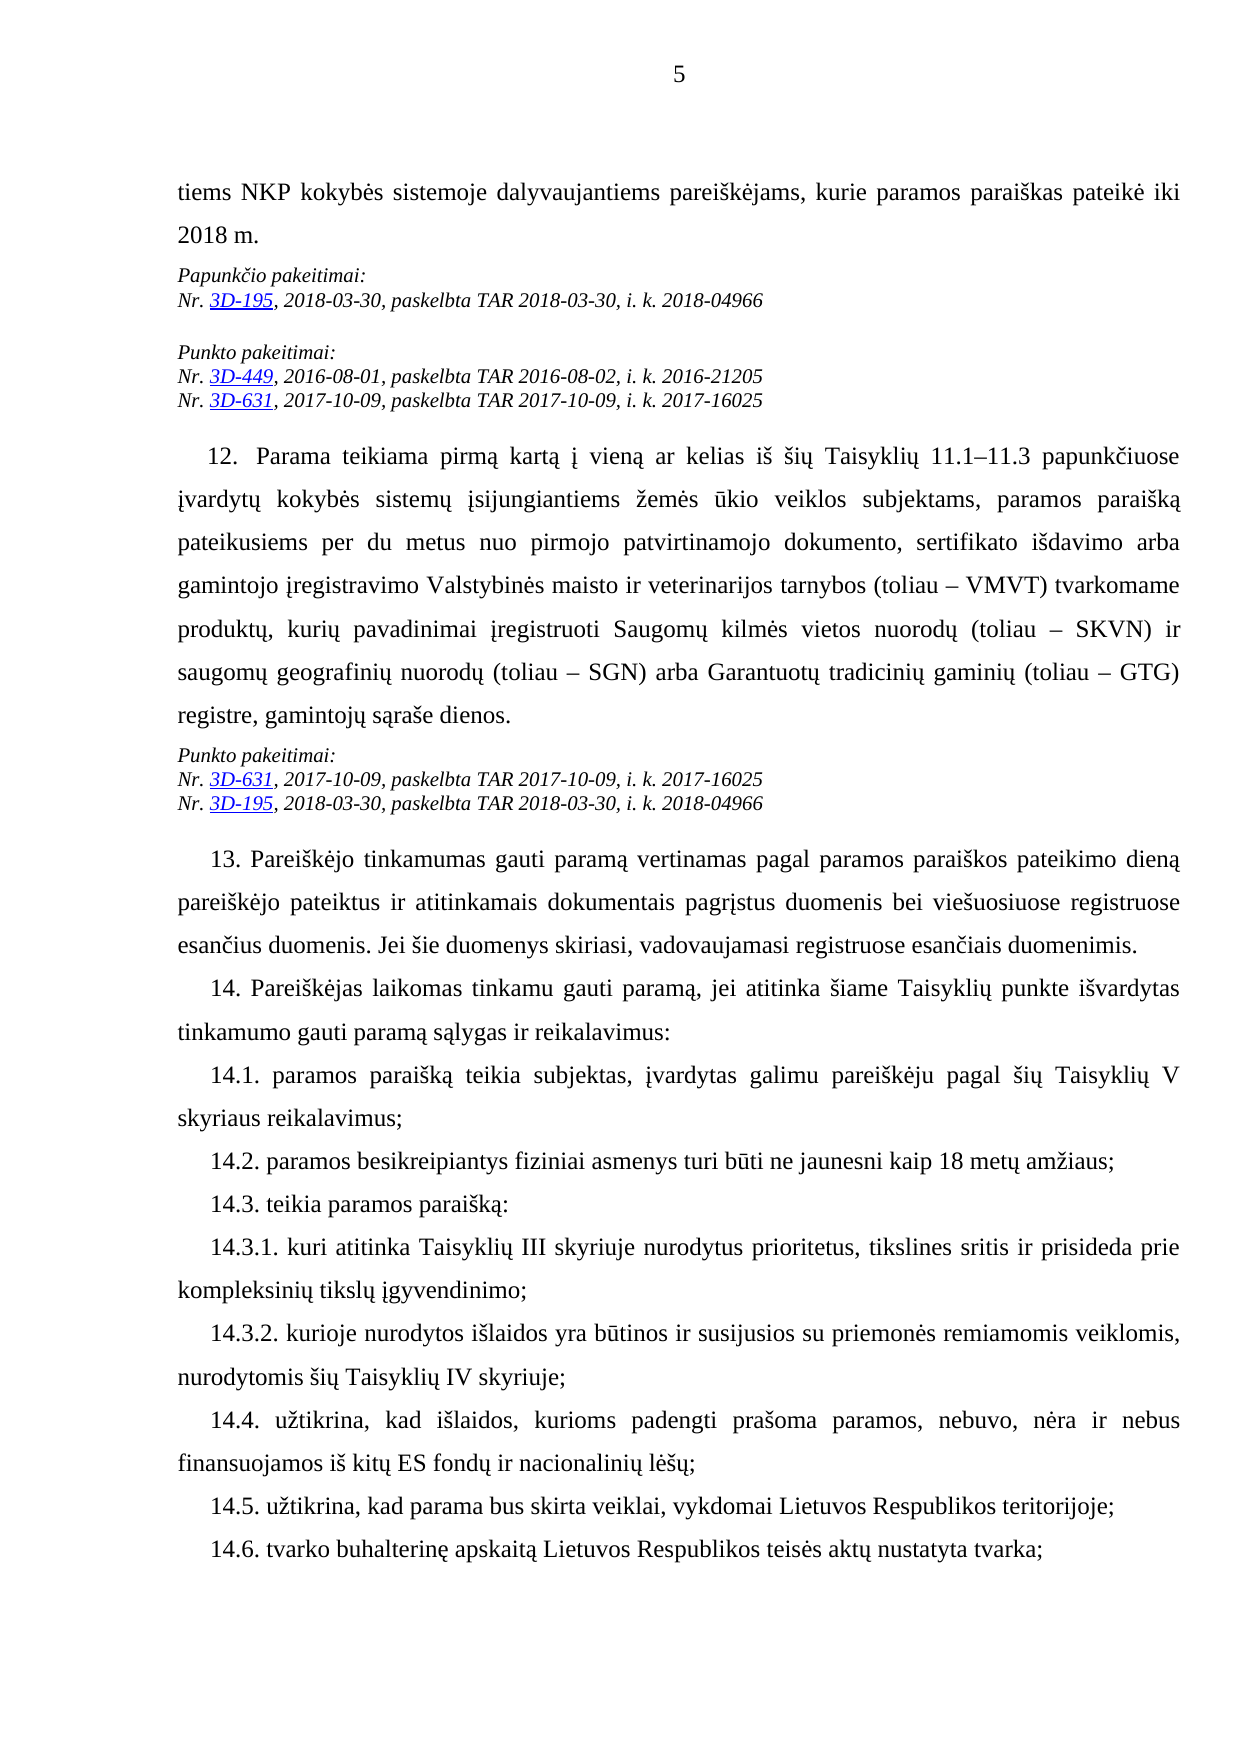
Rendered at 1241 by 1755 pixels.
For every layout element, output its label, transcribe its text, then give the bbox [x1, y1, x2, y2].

text 14.3. teikia paramos paraišką: [177, 1189, 1181, 1218]
text 14.5. užtikrina, kad parama bus skirta veiklai, vykdomai Lietuvos Respublikos teritorijoje; [177, 1491, 1181, 1520]
text Punkto pakeitimai: [177, 340, 1181, 364]
text 13. Pareiškėjo tinkamumas gauti paramą vertinamas pagal paramos paraiškos pateikimo dieną pareiškėjo pateiktus ir atitinkamais dokumentais pagrįstus duomenis bei viešuosiuose registruose esančius duomenis. Jei šie duomenys skiriasi, vadovaujamasi registruose esančiais duomenimis. [177, 844, 1181, 959]
text 12. Parama teikiama pirmą kartą į vieną ar kelias iš šių Taisyklių 11.1–11.3 papunkčiuose įvardytų kokybės sistemų įsijungiantiems žemės ūkio veiklos subjektams, paramos paraišką pateikusiems per du metus nuo pirmojo patvirtinamojo dokumento, sertifikato išdavimo arba gamintojo įregistravimo Valstybinės maisto ir veterinarijos tarnybos (toliau – VMVT) tvarkomame produktų, kurių pavadinimai įregistruoti Saugomų kilmės vietos nuorodų (toliau – SKVN) ir saugomų geografinių nuorodų (toliau – SGN) arba Garantuotų tradicinių gaminių (toliau – GTG) registre, gamintojų sąraše dienos. [177, 441, 1181, 729]
text Nr. 3D-449, 2016-08-01, paskelbta TAR 2016-08-02, i. k. 2016-21205 [177, 364, 1181, 388]
text Nr. 3D-195, 2018-03-30, paskelbta TAR 2018-03-30, i. k. 2018-04966 [177, 791, 1181, 815]
text 14.6. tvarko buhalterinę apskaitą Lietuvos Respublikos teisės aktų nustatyta tvarka; [177, 1534, 1181, 1563]
text Nr. 3D-631, 2017-10-09, paskelbta TAR 2017-10-09, i. k. 2017-16025 [177, 767, 1181, 791]
text 14.1. paramos paraišką teikia subjektas, įvardytas galimu pareiškėju pagal šių Taisyklių V skyriaus reikalavimus; [177, 1060, 1181, 1132]
text tiems NKP kokybės sistemoje dalyvaujantiems pareiškėjams, kurie paramos paraiškas pateikė iki 2018 m. [177, 177, 1181, 249]
text Nr. 3D-195, 2018-03-30, paskelbta TAR 2018-03-30, i. k. 2018-04966 [177, 287, 1181, 312]
text Nr. 3D-631, 2017-10-09, paskelbta TAR 2017-10-09, i. k. 2017-16025 [177, 388, 1181, 412]
text Punkto pakeitimai: [177, 743, 1181, 767]
text 14. Pareiškėjas laikomas tinkamu gauti paramą, jei atitinka šiame Taisyklių punkte išvardytas tinkamumo gauti paramą sąlygas ir reikalavimus: [177, 973, 1181, 1045]
text 14.3.2. kurioje nurodytos išlaidos yra būtinos ir susijusios su priemonės remiamomis veiklomis, nurodytomis šių Taisyklių IV skyriuje; [177, 1318, 1181, 1390]
text 14.3.1. kuri atitinka Taisyklių III skyriuje nurodytus prioritetus, tikslines sritis ir prisideda prie kompleksinių tikslų įgyvendinimo; [177, 1232, 1181, 1304]
text 14.4. užtikrina, kad išlaidos, kurioms padengti prašoma paramos, nebuvo, nėra ir nebus finansuojamos iš kitų ES fondų ir nacionalinių lėšų; [177, 1405, 1181, 1477]
text Papunkčio pakeitimai: [177, 263, 1181, 287]
text 14.2. paramos besikreipiantys fiziniai asmenys turi būti ne jaunesni kaip 18 metų amžiaus; [177, 1146, 1181, 1175]
